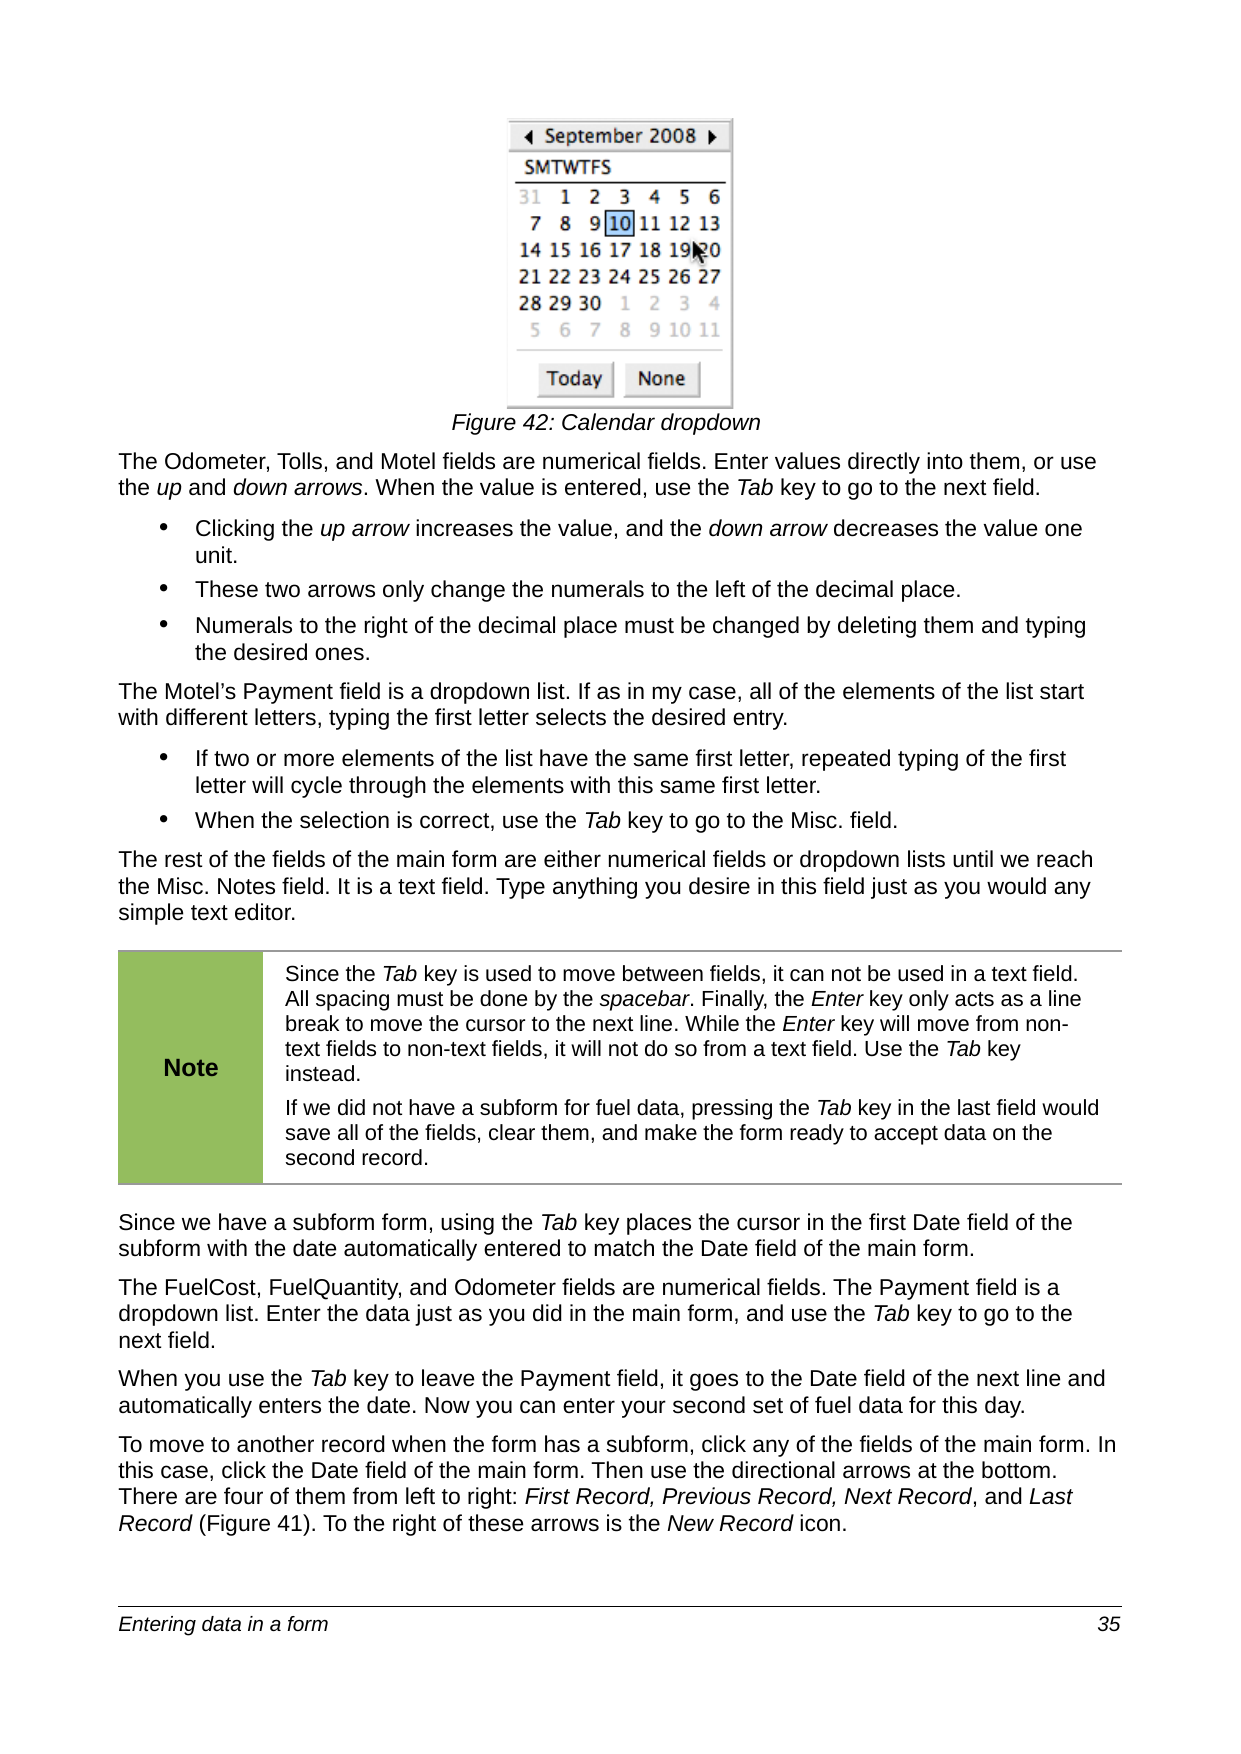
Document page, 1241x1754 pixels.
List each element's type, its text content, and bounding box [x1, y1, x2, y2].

text The FuelCost, FuelQuantity, and Odometer fields are numerical fields. The Payment field is a dropdown list. Enter the data just as you did in the main form, and use the Tab key to go to the next field. [118, 1274, 1122, 1353]
text Figure 42: Calendar dropdown [451, 118, 789, 435]
table_header Note [118, 952, 263, 1183]
list Clicking the up arrow increases the value, and the down arrow decreases the value one unit. [156, 513, 1122, 568]
table_header Since the Tab key is used to move between fields, it can not be used in a text field. All spacing must be done by the spacebar. Finally, the Enter key only acts as a line break to move the cursor to the next line. While the Enter key will move from non-text fields to non-text fields, it will not do so from a text field. Use the Tab key instead. If we did not have a subform for fuel data, pressing the Tab key in the last field would save all of the fields, clear them, and make the form ready to accept data on the second record. [264, 952, 1122, 1183]
text The rest of the fields of the main form are either numerical fields or dropdown lists until we reach the Misc. Notes field. It is a text field. Type anything you desire in this field just as you would any simple text editor. [118, 846, 1122, 926]
text When you use the Tab key to leave the Payment field, it goes to the Date field of the next line and automatically enters the date. Now you can enter your second set of fuel data for this day. [118, 1365, 1122, 1418]
text To move to another record when the form has a subform, click any of the fields of the main form. In this case, click the Date field of the main form. Then use the directional arrows at the bottom. There are four of them from left to right: First Record, Previous Record, Next Record, and Last Record (Figure 41). To the right of these arrows is the New Record icon. [118, 1431, 1122, 1536]
list When the selection is correct, use the Tab key to go to the Misc. field. [156, 805, 1122, 834]
text The Motel’s Payment field is a dropdown list. If as in my case, all of the elements of the list start with different letters, typing the first letter selects the desired entry. [118, 678, 1122, 731]
picture [506, 118, 734, 409]
text The Odometer, Tolls, and Motel fields are numerical fields. Enter values directly into them, or use the up and down arrows. When the value is entered, use the Tab key to go to the next field. [118, 448, 1122, 500]
list These two arrows only change the numerals to the left of the decimal place. [156, 574, 1122, 604]
list If two or more elements of the list have the same first letter, repeated typing of the first letter will cycle through the elements with this same first letter. [156, 743, 1122, 799]
text Since we have a subform form, using the Tab key places the cursor in the first Date field of the subform with the date automatically entered to match the Date field of the main form. [118, 1209, 1122, 1261]
list Numerals to the right of the decimal place must be changed by deleting them and typing the desired ones. [156, 610, 1122, 666]
